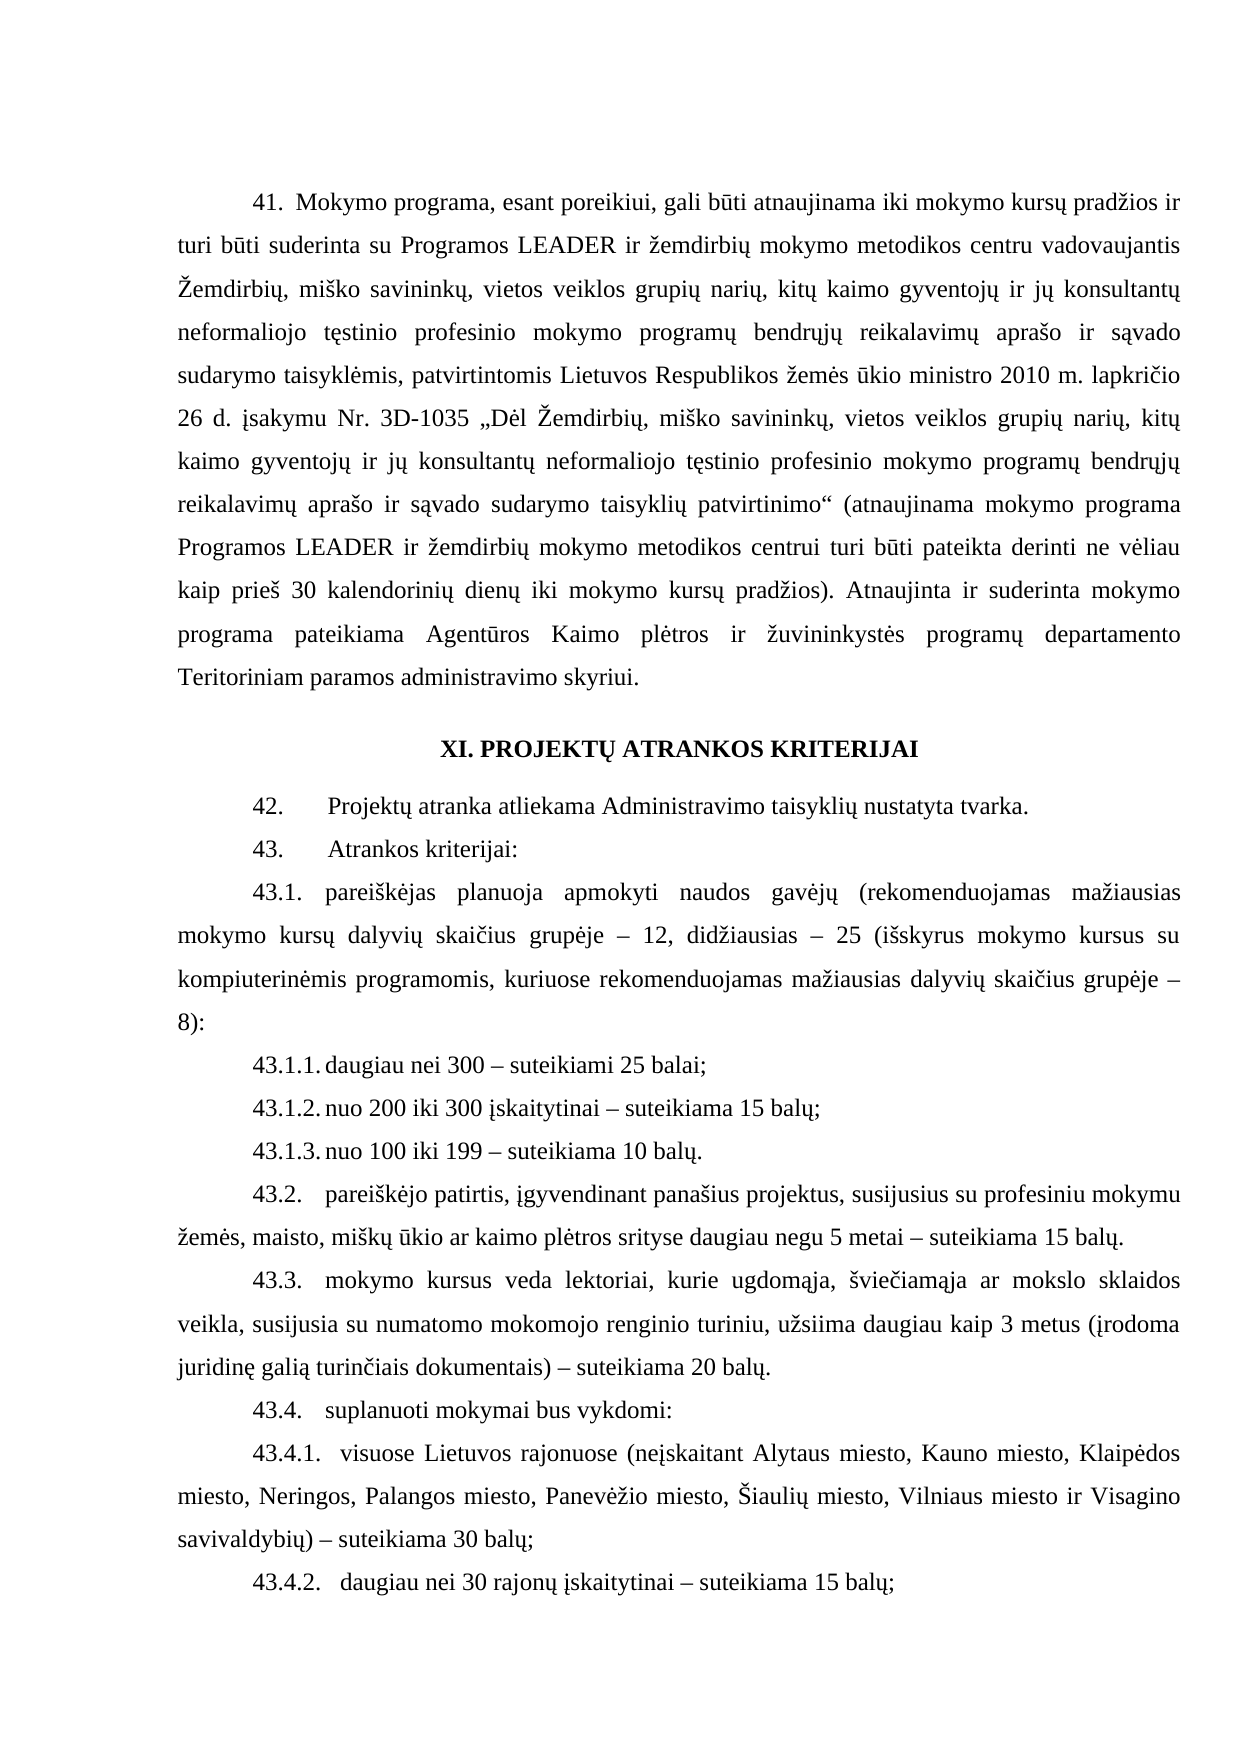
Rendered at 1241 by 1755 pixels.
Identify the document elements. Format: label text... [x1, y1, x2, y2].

text 43.4. suplanuoti mokymai bus vykdomi: [177, 1395, 1181, 1424]
text XI. PROJEKTŲ ATRANKOS KRITERIJAI [177, 734, 1181, 762]
text 43.1.3. nuo 100 iki 199 – suteikiama 10 balų. [252, 1136, 1181, 1165]
text 43.4.1. visuose Lietuvos rajonuose (neįskaitant Alytaus miesto, Kauno miesto, Klaipėdos miesto, Neringos, Palangos miesto, Panevėžio miesto, Šiaulių miesto, Vilniaus miesto ir Visagino savivaldybių) – suteikiama 30 balų; [177, 1438, 1181, 1553]
text 43.1. pareiškėjas planuoja apmokyti naudos gavėjų (rekomenduojamas mažiausias mokymo kursų dalyvių skaičius grupėje – 12, didžiausias – 25 (išskyrus mokymo kursus su kompiuterinėmis programomis, kuriuose rekomenduojamas mažiausias dalyvių skaičius grupėje – 8): [177, 877, 1181, 1036]
text 43.4.2. daugiau nei 30 rajonų įskaitytinai – suteikiama 15 balų; [177, 1567, 1181, 1596]
text 42. Projektų atranka atliekama Administravimo taisyklių nustatyta tvarka. [177, 791, 1181, 820]
text 43.1.1. daugiau nei 300 – suteikiami 25 balai; [252, 1050, 1181, 1079]
text 41. Mokymo programa, esant poreikiui, gali būti atnaujinama iki mokymo kursų pradžios ir turi būti suderinta su Programos LEADER ir žemdirbių mokymo metodikos centru vadovaujantis Žemdirbių, miško savininkų, vietos veiklos grupių narių, kitų kaimo gyventojų ir jų konsultantų neformaliojo tęstinio profesinio mokymo programų bendrųjų reikalavimų aprašo ir sąvado sudarymo taisyklėmis, patvirtintomis Lietuvos Respublikos žemės ūkio ministro 2010 m. lapkričio 26 d. įsakymu Nr. 3D-1035 „Dėl Žemdirbių, miško savininkų, vietos veiklos grupių narių, kitų kaimo gyventojų ir jų konsultantų neformaliojo tęstinio profesinio mokymo programų bendrųjų reikalavimų aprašo ir sąvado sudarymo taisyklių patvirtinimo“ (atnaujinama mokymo programa Programos LEADER ir žemdirbių mokymo metodikos centrui turi būti pateikta derinti ne vėliau kaip prieš 30 kalendorinių dienų iki mokymo kursų pradžios). Atnaujinta ir suderinta mokymo programa pateikiama Agentūros Kaimo plėtros ir žuvininkystės programų departamento Teritoriniam paramos administravimo skyriui. [177, 187, 1181, 691]
text 43. Atrankos kriterijai: [177, 834, 1181, 863]
text 43.2. pareiškėjo patirtis, įgyvendinant panašius projektus, susijusius su profesiniu mokymu žemės, maisto, miškų ūkio ar kaimo plėtros srityse daugiau negu 5 metai – suteikiama 15 balų. [177, 1179, 1181, 1251]
text 43.1.2. nuo 200 iki 300 įskaitytinai – suteikiama 15 balų; [252, 1093, 1181, 1122]
text 43.3. mokymo kursus veda lektoriai, kurie ugdomąja, šviečiamąja ar mokslo sklaidos veikla, susijusia su numatomo mokomojo renginio turiniu, užsiima daugiau kaip 3 metus (įrodoma juridinę galią turinčiais dokumentais) – suteikiama 20 balų. [177, 1266, 1181, 1381]
